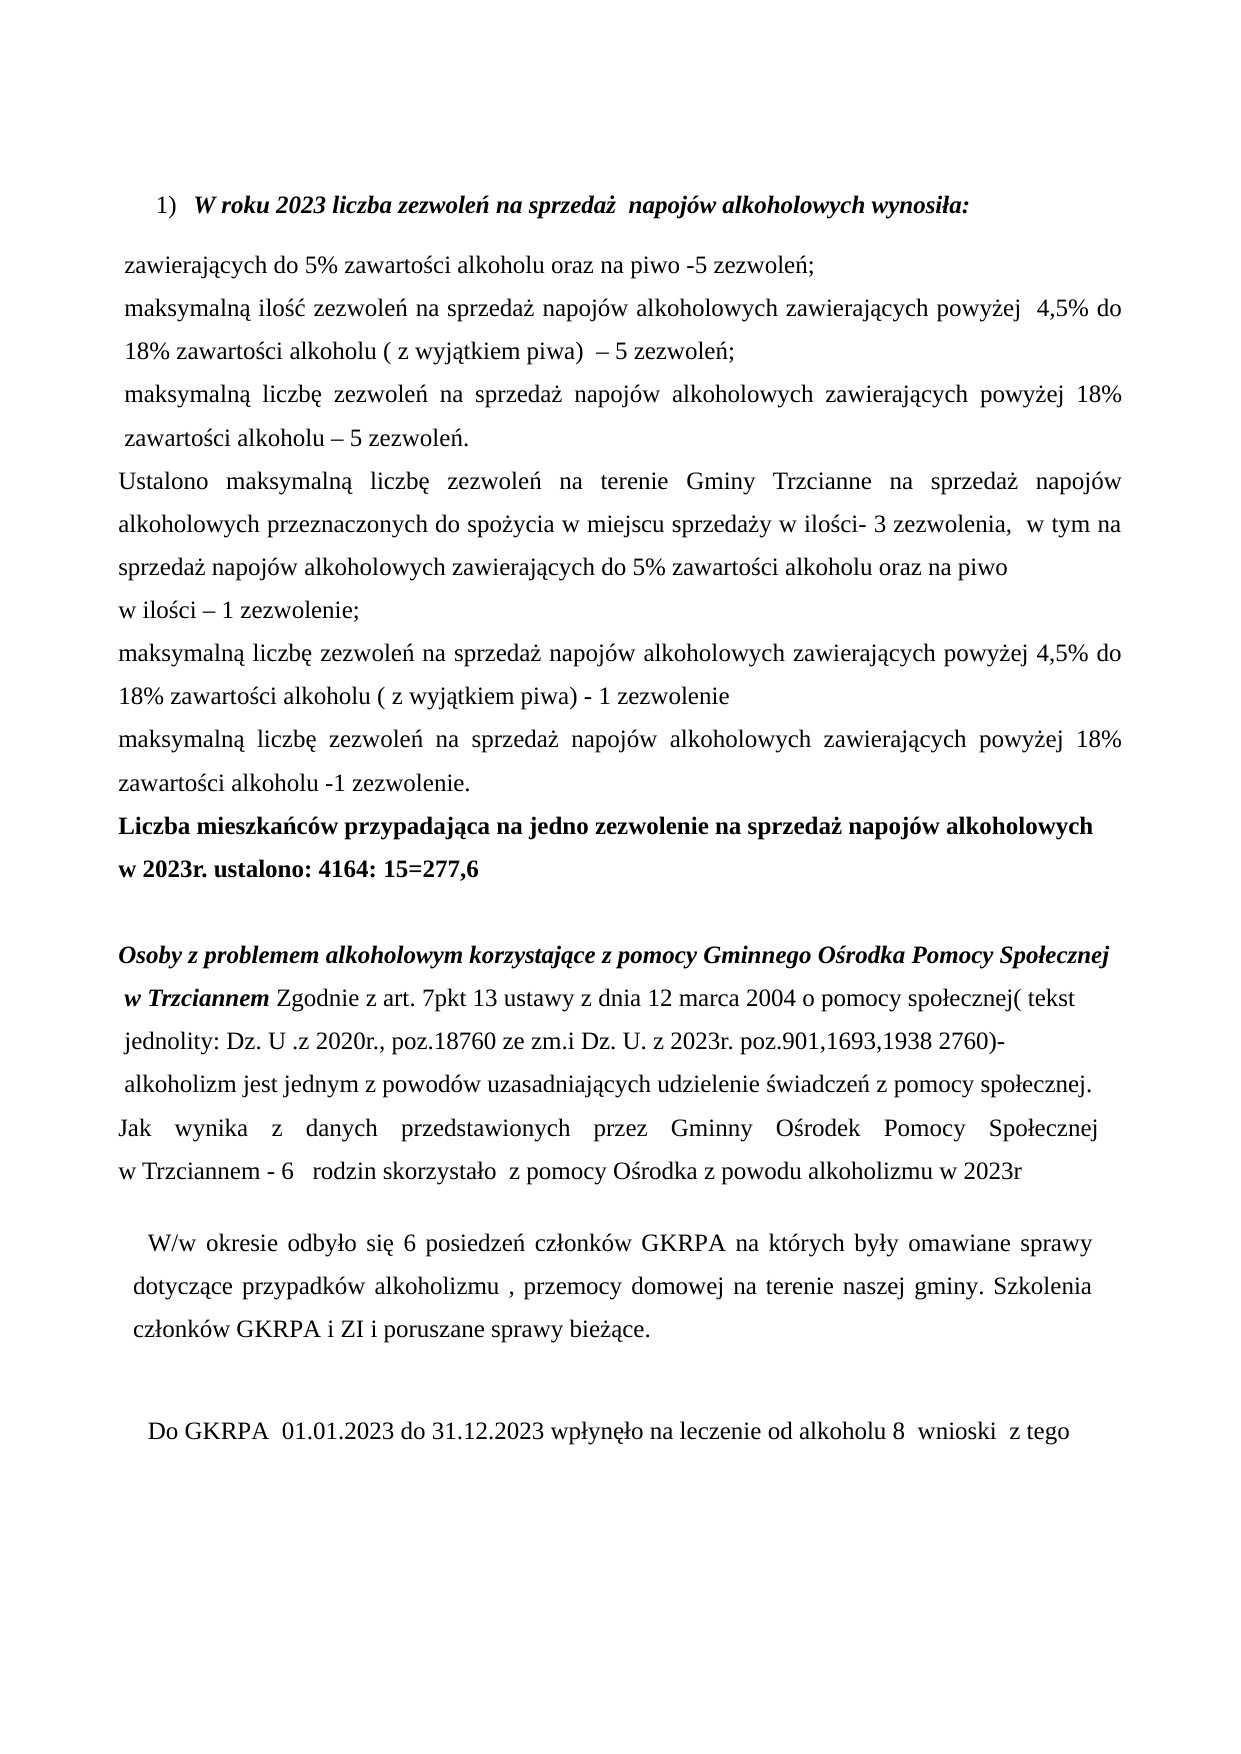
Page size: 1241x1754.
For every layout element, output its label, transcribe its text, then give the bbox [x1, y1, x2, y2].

text W/w okresie odbyło się 6 posiedzeń członków GKRPA na których były omawiane sprawy dotyczące przypadków alkoholizmu , przemocy domowej na terenie naszej gminy. Szkolenia członków GKRPA i ZI i poruszane sprawy bieżące. [133, 1228, 1093, 1343]
text maksymalną ilość zezwoleń na sprzedaż napojów alkoholowych zawierających powyżej 4,5% do 18% zawartości alkoholu ( z wyjątkiem piwa) – 5 zezwoleń; [124, 293, 1123, 365]
list W roku 2023 liczba zezwoleń na sprzedaż napojów alkoholowych wynosiła: [156, 190, 1123, 219]
text Ustalono maksymalną liczbę zezwoleń na terenie Gminy Trzcianne na sprzedaż napojów alkoholowych przeznaczonych do spożycia w miejscu sprzedaży w ilości- 3 zezwolenia, w tym na sprzedaż napojów alkoholowych zawierających do 5% zawartości alkoholu oraz na piwo [118, 466, 1123, 581]
list Jak wynika z danych przedstawionych przez Gminny Ośrodek Pomocy Społecznej w Trzciannem - 6 rodzin skorzystało z pomocy Ośrodka z powodu alkoholizmu w 2023r [118, 1113, 1123, 1184]
text w 2023r. ustalono: 4164: 15=277,6 [118, 854, 1123, 883]
list Osoby z problemem alkoholowym korzystające z pomocy Gminnego Ośrodka Pomocy Społecznej w Trzciannem Zgodnie z art. 7pkt 13 ustawy z dnia 12 marca 2004 o pomocy społecznej( tekst jednolity: Dz. U .z 2020r., poz.18760 ze zm.i Dz. U. z 2023r. poz.901,1693,1938 2760)- alkoholizm jest jednym z powodów uzasadniających udzielenie świadczeń z pomocy społecznej. [118, 940, 1123, 1098]
text maksymalną liczbę zezwoleń na sprzedaż napojów alkoholowych zawierających powyżej 4,5% do 18% zawartości alkoholu ( z wyjątkiem piwa) - 1 zezwolenie [118, 638, 1123, 710]
text maksymalną liczbę zezwoleń na sprzedaż napojów alkoholowych zawierających powyżej 18% zawartości alkoholu – 5 zezwoleń. [124, 379, 1123, 451]
text w ilości – 1 zezwolenie; [118, 595, 1123, 624]
text Liczba mieszkańców przypadająca na jedno zezwolenie na sprzedaż napojów alkoholowych [118, 811, 1123, 839]
text zawierających do 5% zawartości alkoholu oraz na piwo -5 zezwoleń; [124, 250, 1123, 279]
text maksymalną liczbę zezwoleń na sprzedaż napojów alkoholowych zawierających powyżej 18% zawartości alkoholu -1 zezwolenie. [118, 724, 1123, 796]
text Do GKRPA 01.01.2023 do 31.12.2023 wpłynęło na leczenie od alkoholu 8 wnioski z tego [133, 1416, 1093, 1444]
